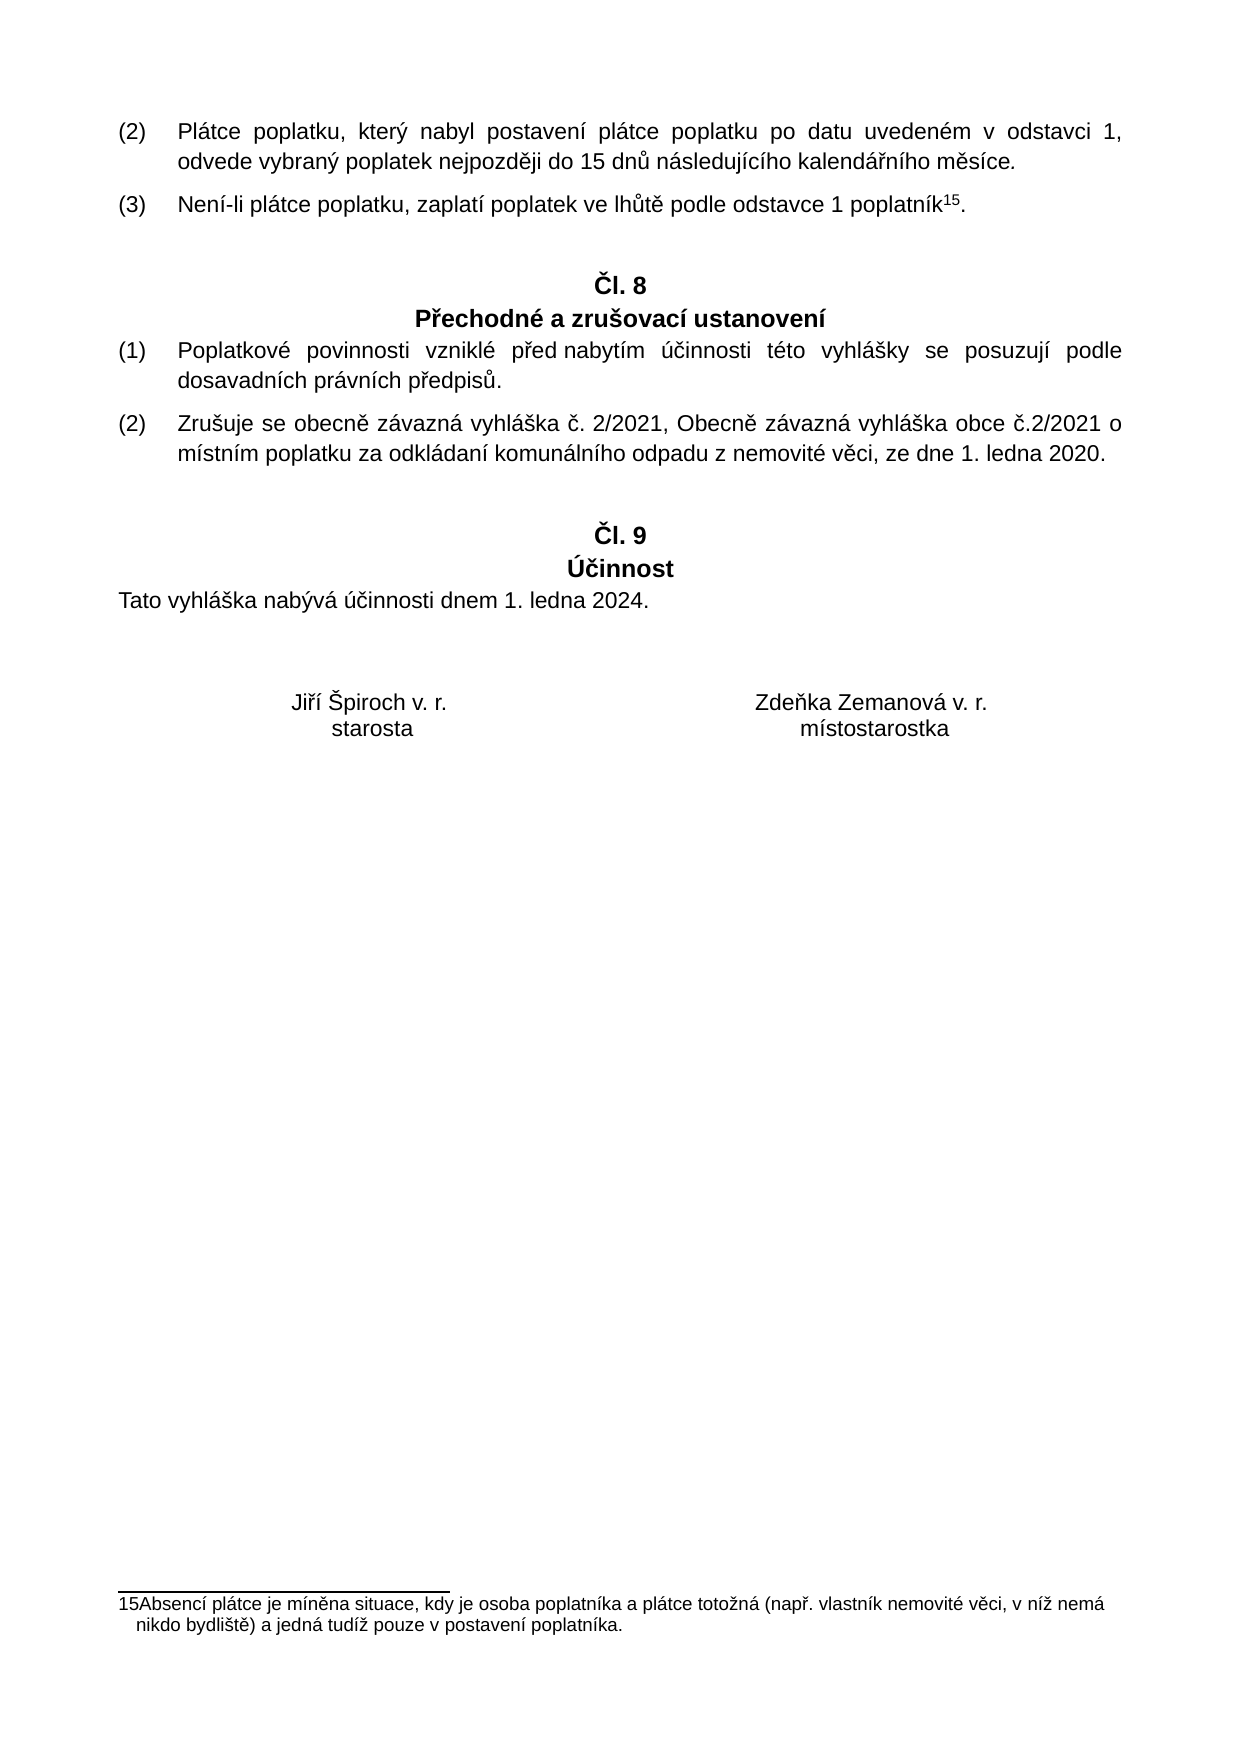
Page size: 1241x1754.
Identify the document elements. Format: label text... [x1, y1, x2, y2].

text Tato vyhláška nabývá účinnosti dnem 1. ledna 2024. [118, 587, 1122, 613]
table_cell [620, 748, 1122, 866]
list Absencí plátce je míněna situace, kdy je osoba poplatníka a plátce totožná (např. vlastník nemovité věci, v níž nemá nikdo bydliště) a jedná tudíž pouze v postavení poplatníka. [118, 1592, 1122, 1635]
table_header Jiří Špiroch v. r. starosta [118, 629, 620, 747]
list Není-li plátce poplatku, zaplatí poplatek ve lhůtě podle odstavce 1 poplatník. [118, 191, 1122, 217]
subtitle Čl. 8 Přechodné a zrušovací ustanovení [118, 271, 1122, 333]
list Zrušuje se obecně závazná vyhláška č. 2/2021, Obecně závazná vyhláška obce č.2/2021 o místním poplatku za odkládaní komunálního odpadu z nemovité věci, ze dne 1. ledna 2020. [118, 410, 1122, 467]
subtitle Čl. 9 Účinnost [118, 521, 1122, 582]
table_header Zdeňka Zemanová v. r. místostarostka [620, 629, 1122, 747]
table_cell [118, 748, 620, 866]
list Poplatkové povinnosti vzniklé před nabytím účinnosti této vyhlášky se posuzují podle dosavadních právních předpisů. [118, 337, 1122, 394]
list Plátce poplatku, který nabyl postavení plátce poplatku po datu uvedeném v odstavci 1, odvede vybraný poplatek nejpozději do 15 dnů následujícího kalendářního měsíce. [118, 118, 1122, 175]
